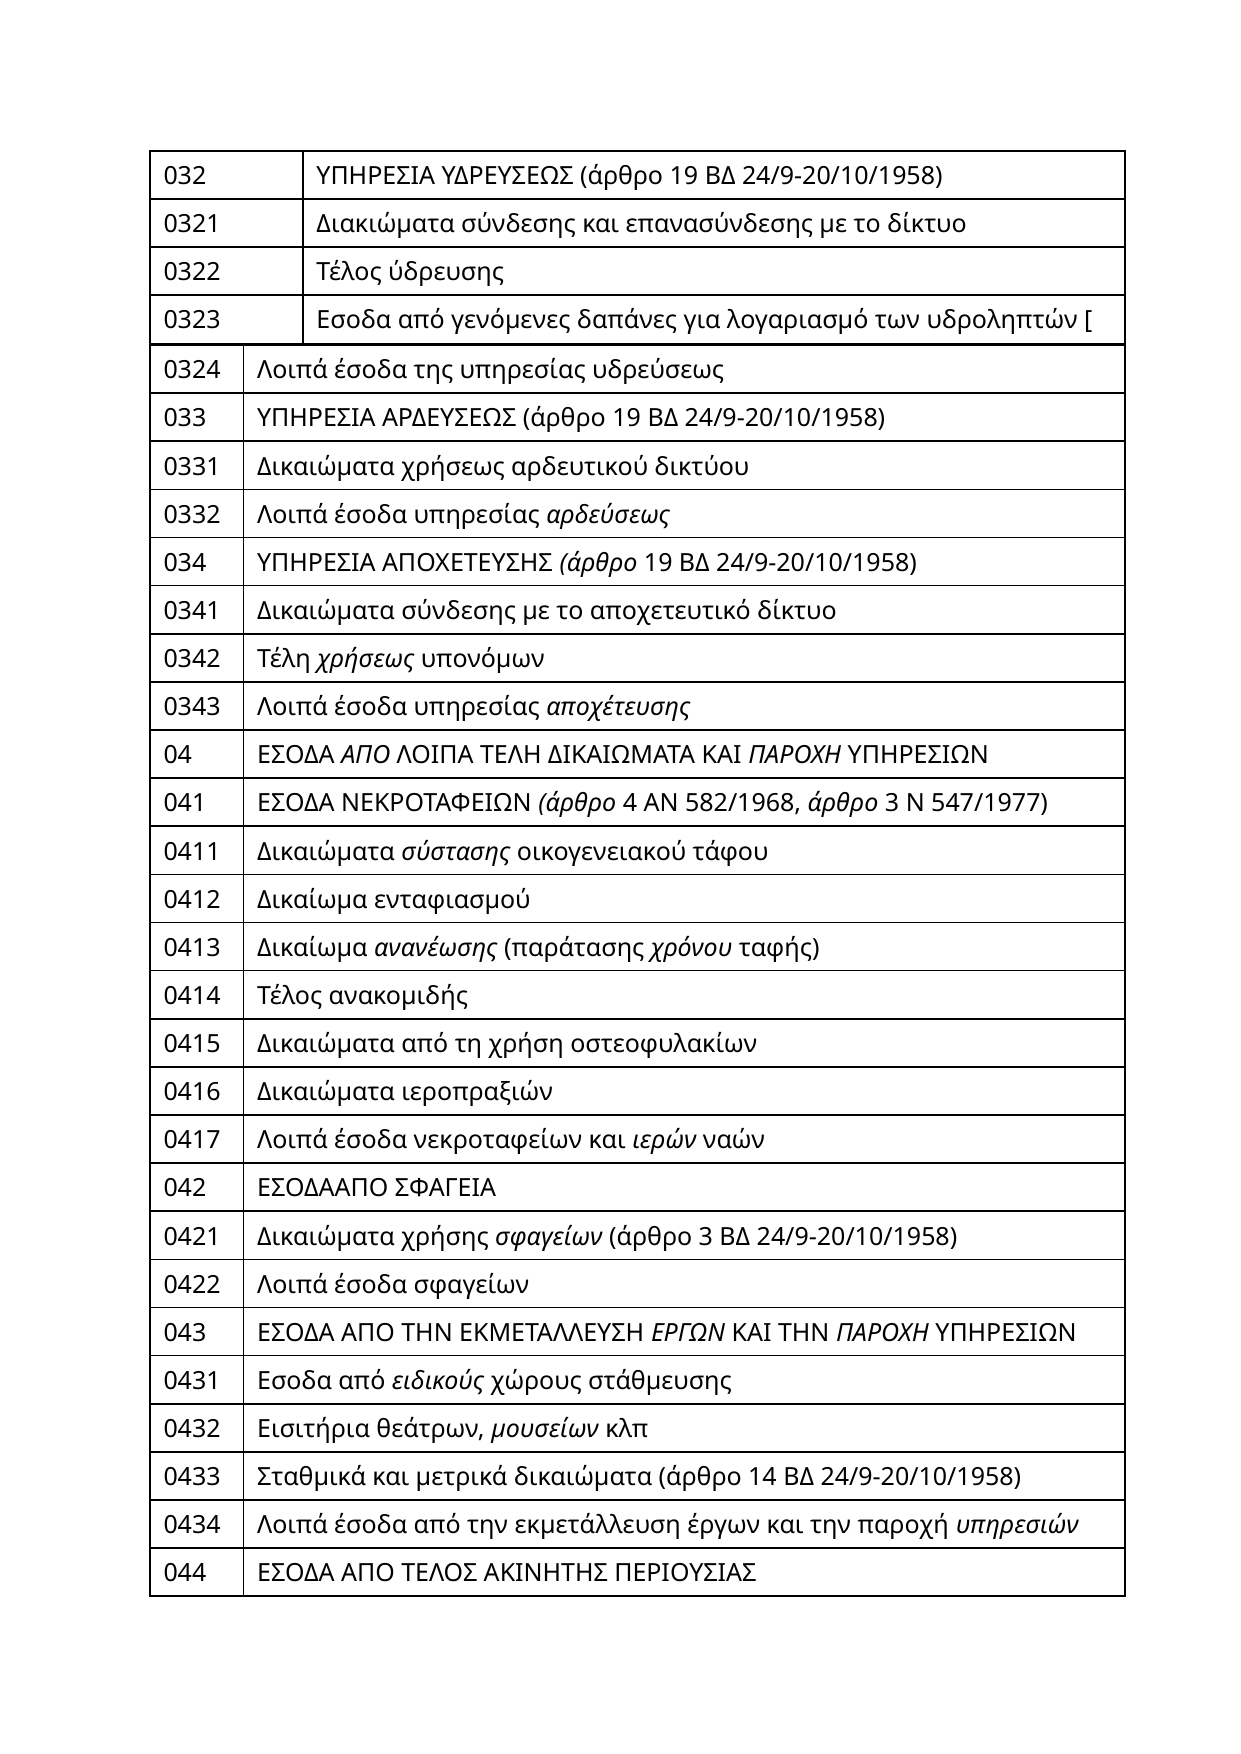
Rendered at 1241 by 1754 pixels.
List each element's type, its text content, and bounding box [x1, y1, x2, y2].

table_cell Δικαιώματα σύνδεσης με το αποχετευτικό δίκτυο [244, 586, 1124, 633]
table_cell 033 [151, 394, 243, 440]
table_cell 0414 [151, 971, 243, 1018]
table_cell Εισιτήρια θεάτρων, μουσείων κλπ [244, 1405, 1124, 1451]
table_cell 0411 [151, 827, 243, 873]
table_cell 0342 [151, 635, 243, 681]
table_cell 041 [151, 779, 243, 825]
table_header 0324 [151, 346, 243, 392]
table_cell 0343 [151, 683, 243, 729]
table_cell Σταθμικά και μετρικά δικαιώματα (άρθρο 14 ΒΔ 24/9-20/10/1958) [244, 1453, 1124, 1499]
table_cell Δικαίωμα ανανέωσης (παράτασης χρόνου ταφής) [244, 923, 1124, 970]
table_cell Δικαιώματα χρήσης σφαγείων (άρθρο 3 ΒΔ 24/9-20/10/1958) [244, 1212, 1124, 1258]
table_cell 0422 [151, 1260, 243, 1307]
table_cell Δικαιώματα χρήσεως αρδευτικού δικτύου [244, 442, 1124, 488]
table_cell ΥΠΗΡΕΣΙΑ ΑΠΟΧΕΤΕΥΣΗΣ (άρθρο 19 ΒΔ 24/9-20/10/1958) [244, 538, 1124, 585]
table_cell 0421 [151, 1212, 243, 1258]
table_cell Λοιπά έσοδα από την εκμετάλλευση έργων και την παροχή υπηρεσιών [244, 1501, 1124, 1547]
table_cell Λοιπά έσοδα υπηρεσίας αποχέτευσης [244, 683, 1124, 729]
table_cell 0412 [151, 875, 243, 922]
table_cell 0432 [151, 1405, 243, 1451]
table_cell 0321 [151, 200, 302, 246]
table_cell 0415 [151, 1020, 243, 1066]
table_cell 0417 [151, 1116, 243, 1162]
table_cell 04 [151, 731, 243, 777]
table_cell Δικαιώματα ιεροπραξιών [244, 1068, 1124, 1114]
table_cell Τέλη χρήσεως υπονόμων [244, 635, 1124, 681]
table_cell 0416 [151, 1068, 243, 1114]
table_cell ΕΣΟΔΑΑΠΟ ΣΦΑΓΕΙΑ [244, 1164, 1124, 1210]
table_cell 043 [151, 1308, 243, 1355]
table_cell ΕΣΟΔΑ ΝΕΚΡΟΤΑΦΕΙΩΝ (άρθρο 4 ΑΝ 582/1968, άρθρο 3 Ν 547/1977) [244, 779, 1124, 825]
table_cell 0331 [151, 442, 243, 488]
table_cell ΕΣΟΔΑ ΑΠΟ ΤΗΝ ΕΚΜΕΤΑΛΛΕΥΣΗ ΕΡΓΩΝ ΚΑΙ ΤΗΝ ΠΑΡΟΧΗ ΥΠΗΡΕΣΙΩΝ [244, 1308, 1124, 1355]
table_cell 0341 [151, 586, 243, 633]
table_header Λοιπά έσοδα της υπηρεσίας υδρεύσεως [244, 346, 1124, 392]
table_cell Διακιώματα σύνδεσης και επανασύνδεσης με το δίκτυο [304, 200, 1124, 246]
table_cell 0322 [151, 248, 302, 294]
table_cell 044 [151, 1549, 243, 1595]
table_cell Εσοδα από ειδικούς χώρους στάθμευσης [244, 1356, 1124, 1403]
table_cell 032 [151, 152, 302, 198]
table_cell 042 [151, 1164, 243, 1210]
table_cell Δικαιώματα σύστασης οικογενειακού τάφου [244, 827, 1124, 873]
table_cell Δικαιώματα από τη χρήση οστεοφυλακίων [244, 1020, 1124, 1066]
table_cell ΥΠΗΡΕΣΙΑ ΑΡΔΕΥΣΕΩΣ (άρθρο 19 ΒΔ 24/9-20/10/1958) [244, 394, 1124, 440]
table_cell Λοιπά έσοδα σφαγείων [244, 1260, 1124, 1307]
table_cell 0413 [151, 923, 243, 970]
table_cell Δικαίωμα ενταφιασμού [244, 875, 1124, 922]
table_cell 0431 [151, 1356, 243, 1403]
table_cell ΕΣΟΔΑ ΑΠΟ ΤΕΛΟΣ ΑΚΙΝΗΤΗΣ ΠΕΡΙΟΥΣΙΑΣ [244, 1549, 1124, 1595]
table_cell 034 [151, 538, 243, 585]
table_cell 0323 [151, 296, 302, 342]
table_cell ΥΠΗΡΕΣΙΑ ΥΔΡΕΥΣΕΩΣ (άρθρο 19 ΒΔ 24/9-20/10/1958) [304, 152, 1124, 198]
table_cell 0434 [151, 1501, 243, 1547]
table_cell ΕΣΟΔΑ ΑΠΟ ΛΟΙΠΑ ΤΕΛΗ ΔΙΚΑΙΩΜΑΤΑ ΚΑΙ ΠΑΡΟΧΗ ΥΠΗΡΕΣΙΩΝ [244, 731, 1124, 777]
table_cell 0332 [151, 490, 243, 537]
table_cell Τέλος ύδρευσης [304, 248, 1124, 294]
table_cell Λοιπά έσοδα υπηρεσίας αρδεύσεως [244, 490, 1124, 537]
table_cell Λοιπά έσοδα νεκροταφείων και ιερών ναών [244, 1116, 1124, 1162]
table_cell Εσοδα από γενόμενες δαπάνες για λογαριασμό των υδροληπτών [ [304, 296, 1124, 342]
table_cell Τέλος ανακομιδής [244, 971, 1124, 1018]
table_cell 0433 [151, 1453, 243, 1499]
